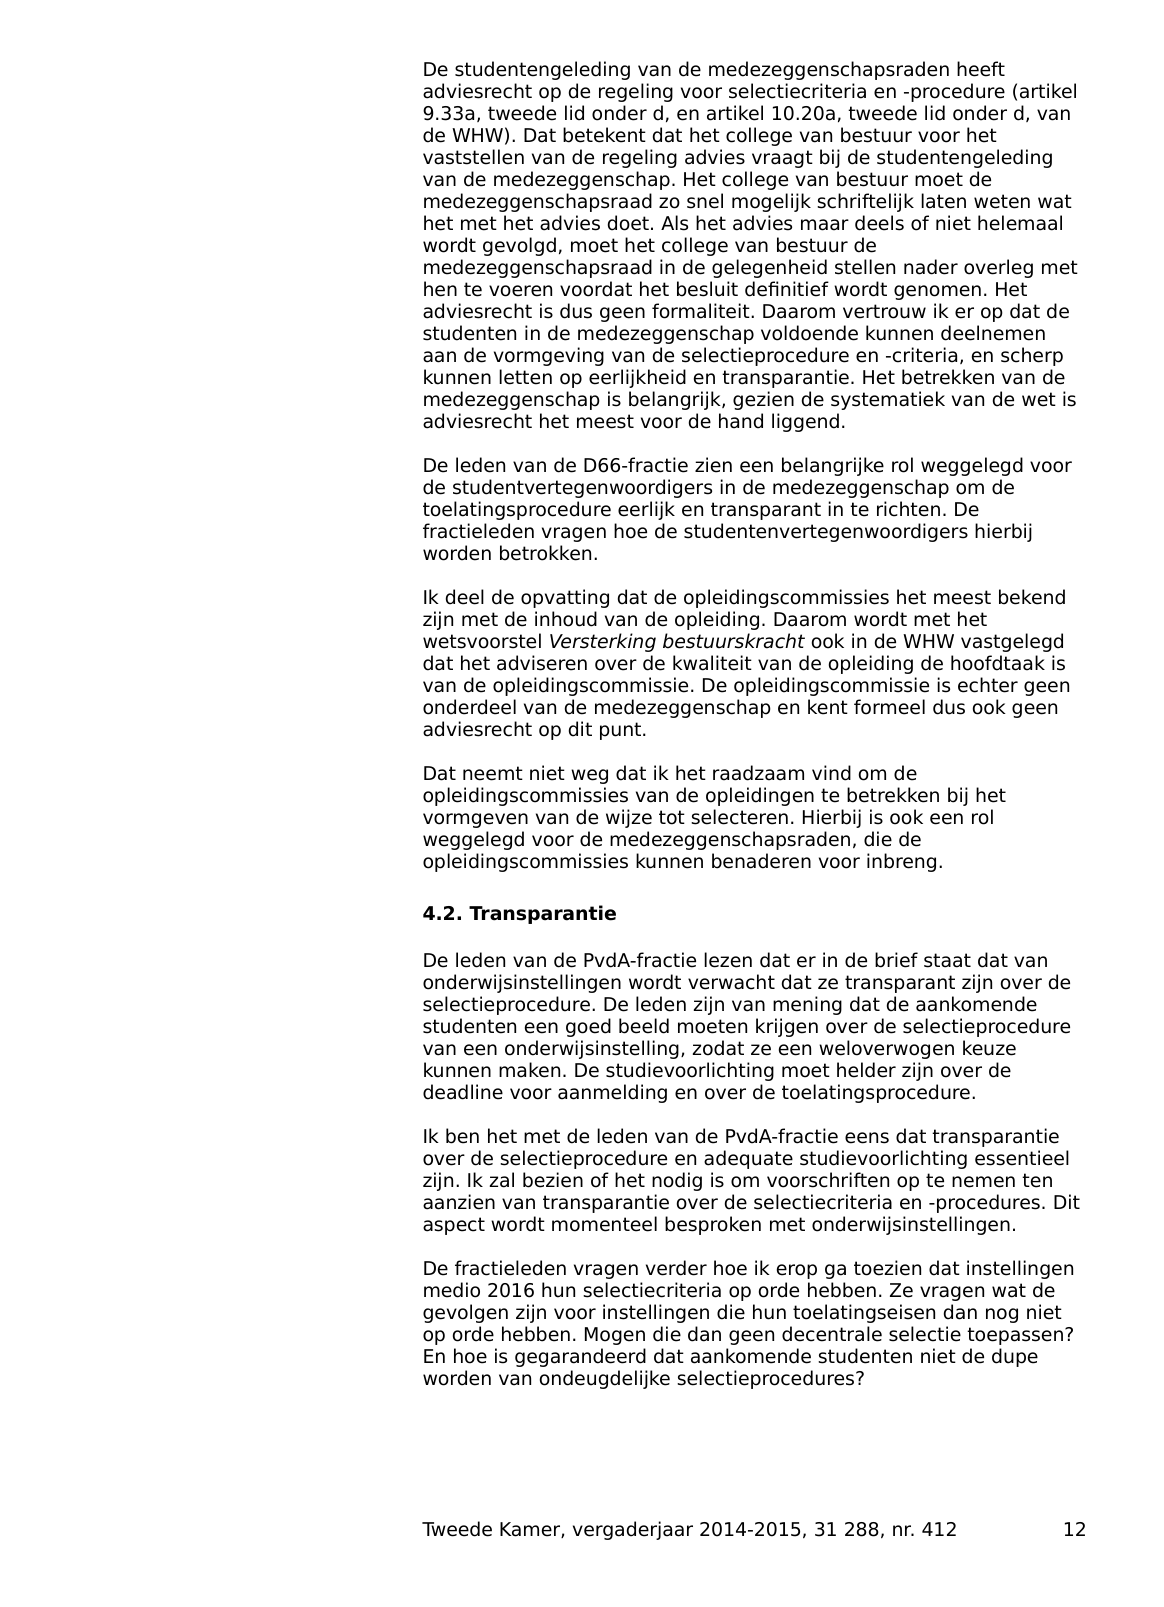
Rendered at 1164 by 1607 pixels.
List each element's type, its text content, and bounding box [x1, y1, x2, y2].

text Ik ben het met de leden van de PvdA-fractie eens dat transparantie over de selectieprocedure en adequate studievoorlichting essentieel zijn. Ik zal bezien of het nodig is om voorschriften op te nemen ten aanzien van transparantie over de selectiecriteria en -procedures. Dit aspect wordt momenteel besproken met onderwijsinstellingen. [422, 1126, 1087, 1236]
text Dat neemt niet weg dat ik het raadzaam vind om de opleidingscommissies van de opleidingen te betrekken bij het vormgeven van de wijze tot selecteren. Hierbij is ook een rol weggelegd voor de medezeggenschapsraden, die de opleidingscommissies kunnen benaderen voor inbreng. [422, 763, 1087, 873]
text De leden van de D66-fractie zien een belangrijke rol weggelegd voor de studentvertegenwoordigers in de medezeggenschap om de toelatingsprocedure eerlijk en transparant in te richten. De fractieleden vragen hoe de studentenvertegenwoordigers hierbij worden betrokken. [422, 455, 1087, 565]
text De fractieleden vragen verder hoe ik erop ga toezien dat instellingen medio 2016 hun selectiecriteria op orde hebben. Ze vragen wat de gevolgen zijn voor instellingen die hun toelatingseisen dan nog niet op orde hebben. Mogen die dan geen decentrale selectie toepassen? En hoe is gegarandeerd dat aankomende studenten niet de dupe worden van ondeugdelijke selectieprocedures? [422, 1258, 1087, 1390]
text De leden van de PvdA-fractie lezen dat er in de brief staat dat van onderwijsinstellingen wordt verwacht dat ze transparant zijn over de selectieprocedure. De leden zijn van mening dat de aankomende studenten een goed beeld moeten krijgen over de selectieprocedure van een onderwijsinstelling, zodat ze een weloverwogen keuze kunnen maken. De studievoorlichting moet helder zijn over de deadline voor aanmelding en over de toelatingsprocedure. [422, 950, 1087, 1104]
text Ik deel de opvatting dat de opleidingscommissies het meest bekend zijn met de inhoud van de opleiding. Daarom wordt met het wetsvoorstel Versterking bestuurskracht ook in de WHW vastgelegd dat het adviseren over de kwaliteit van de opleiding de hoofdtaak is van de opleidingscommissie. De opleidingscommissie is echter geen onderdeel van de medezeggenschap en kent formeel dus ook geen adviesrecht op dit punt. [422, 587, 1087, 741]
text De studentengeleding van de medezeggenschapsraden heeft adviesrecht op de regeling voor selectiecriteria en -procedure (artikel 9.33a, tweede lid onder d, en artikel 10.20a, tweede lid onder d, van de WHW). Dat betekent dat het college van bestuur voor het vaststellen van de regeling advies vraagt bij de studentengeleding van de medezeggenschap. Het college van bestuur moet de medezeggenschapsraad zo snel mogelijk schriftelijk laten weten wat het met het advies doet. Als het advies maar deels of niet helemaal wordt gevolgd, moet het college van bestuur de medezeggenschapsraad in de gelegenheid stellen nader overleg met hen te voeren voordat het besluit definitief wordt genomen. Het adviesrecht is dus geen formaliteit. Daarom vertrouw ik er op dat de studenten in de medezeggenschap voldoende kunnen deelnemen aan de vormgeving van de selectieprocedure en -criteria, en scherp kunnen letten op eerlijkheid en transparantie. Het betrekken van de medezeggenschap is belangrijk, gezien de systematiek van de wet is adviesrecht het meest voor de hand liggend. [422, 59, 1087, 433]
subtitle 4.2. Transparantie [422, 903, 1087, 925]
